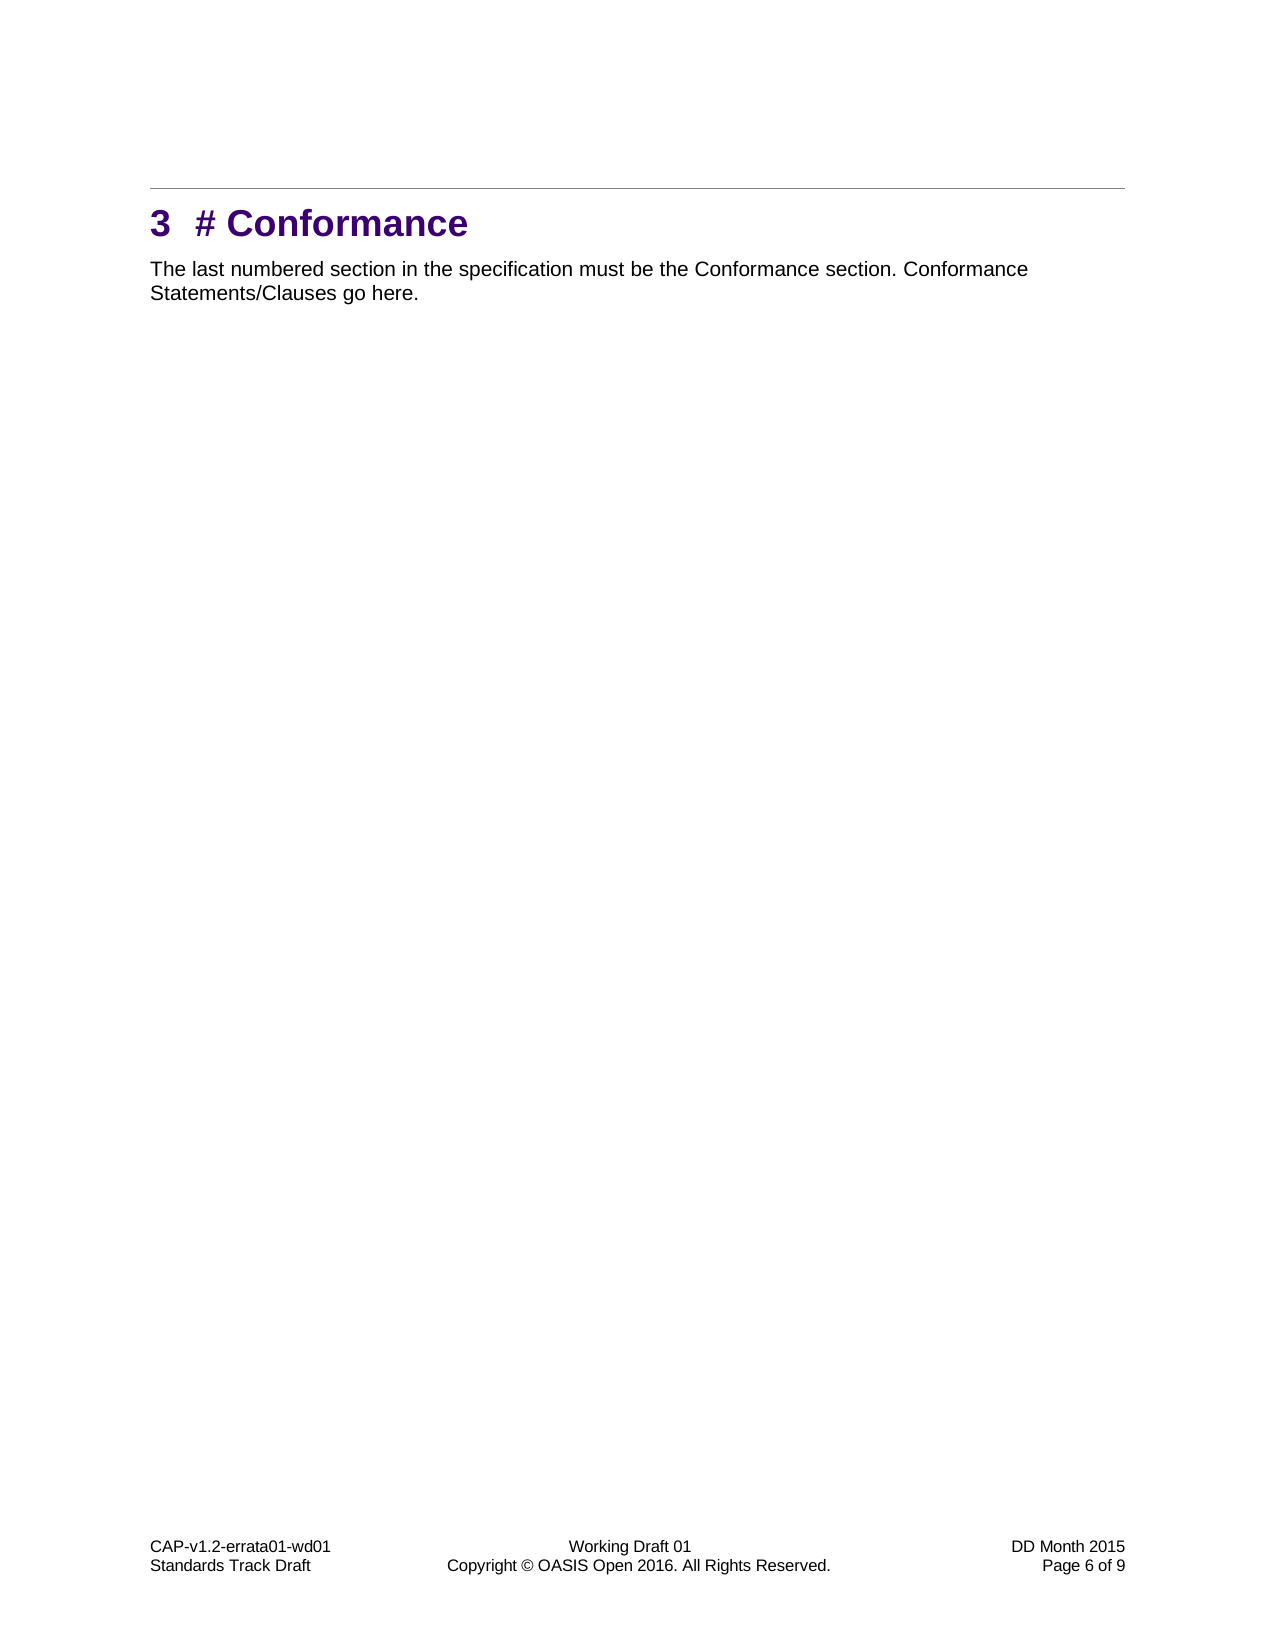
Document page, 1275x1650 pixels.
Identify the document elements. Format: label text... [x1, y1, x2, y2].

subtitle # Conformance [150, 189, 1125, 244]
text The last numbered section in the specification must be the Conformance section. Conformance Statements/Clauses go here. [150, 256, 1125, 304]
